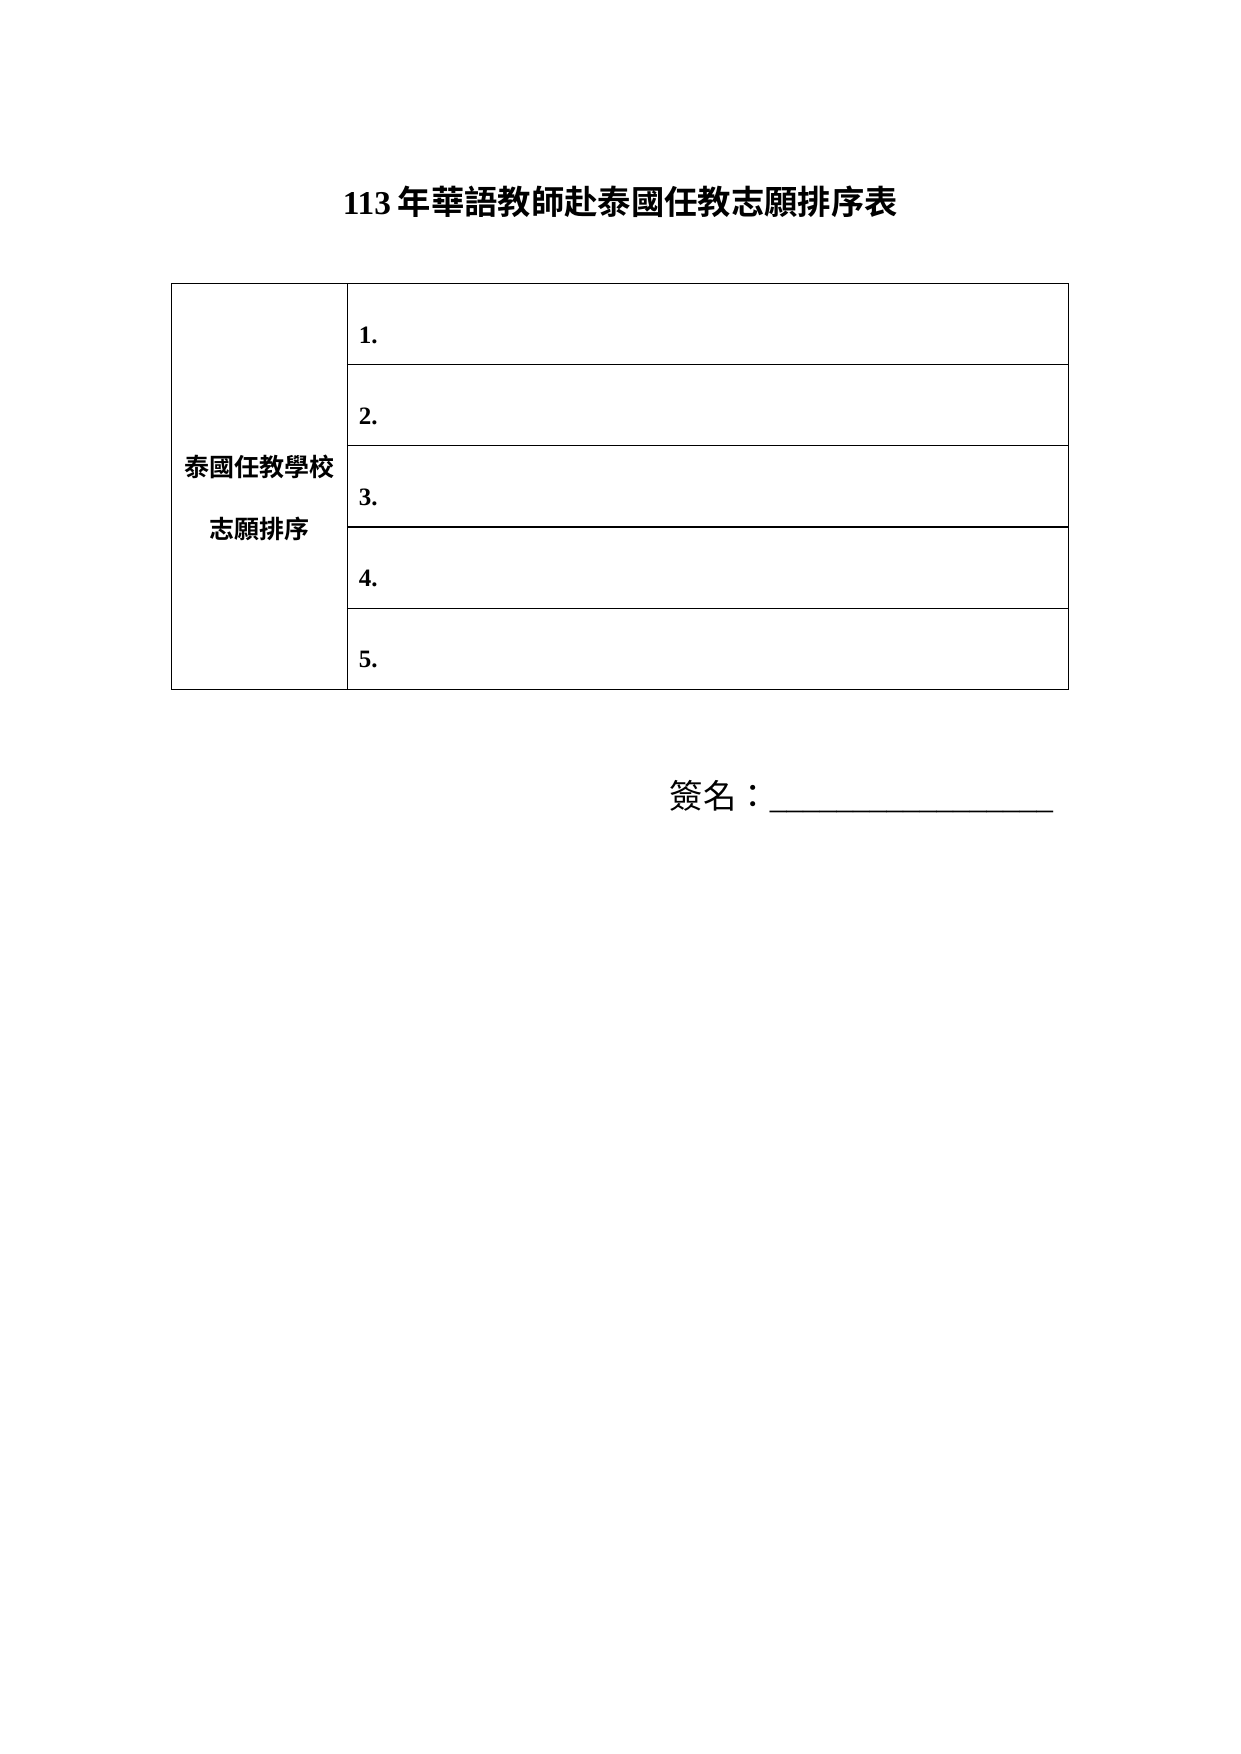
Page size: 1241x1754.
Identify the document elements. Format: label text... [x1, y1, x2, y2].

table_cell 4. [348, 528, 1068, 607]
table_header 泰國任教學校志願排序 [172, 284, 347, 688]
table_cell 3. [348, 446, 1068, 526]
text 簽名：_________________ [187, 752, 1053, 814]
table_cell 2. [348, 365, 1068, 445]
table_header 1. [348, 284, 1068, 364]
text 113年華語教師赴泰國任教志願排序表 [187, 158, 1053, 221]
table_cell 5. [348, 609, 1068, 688]
